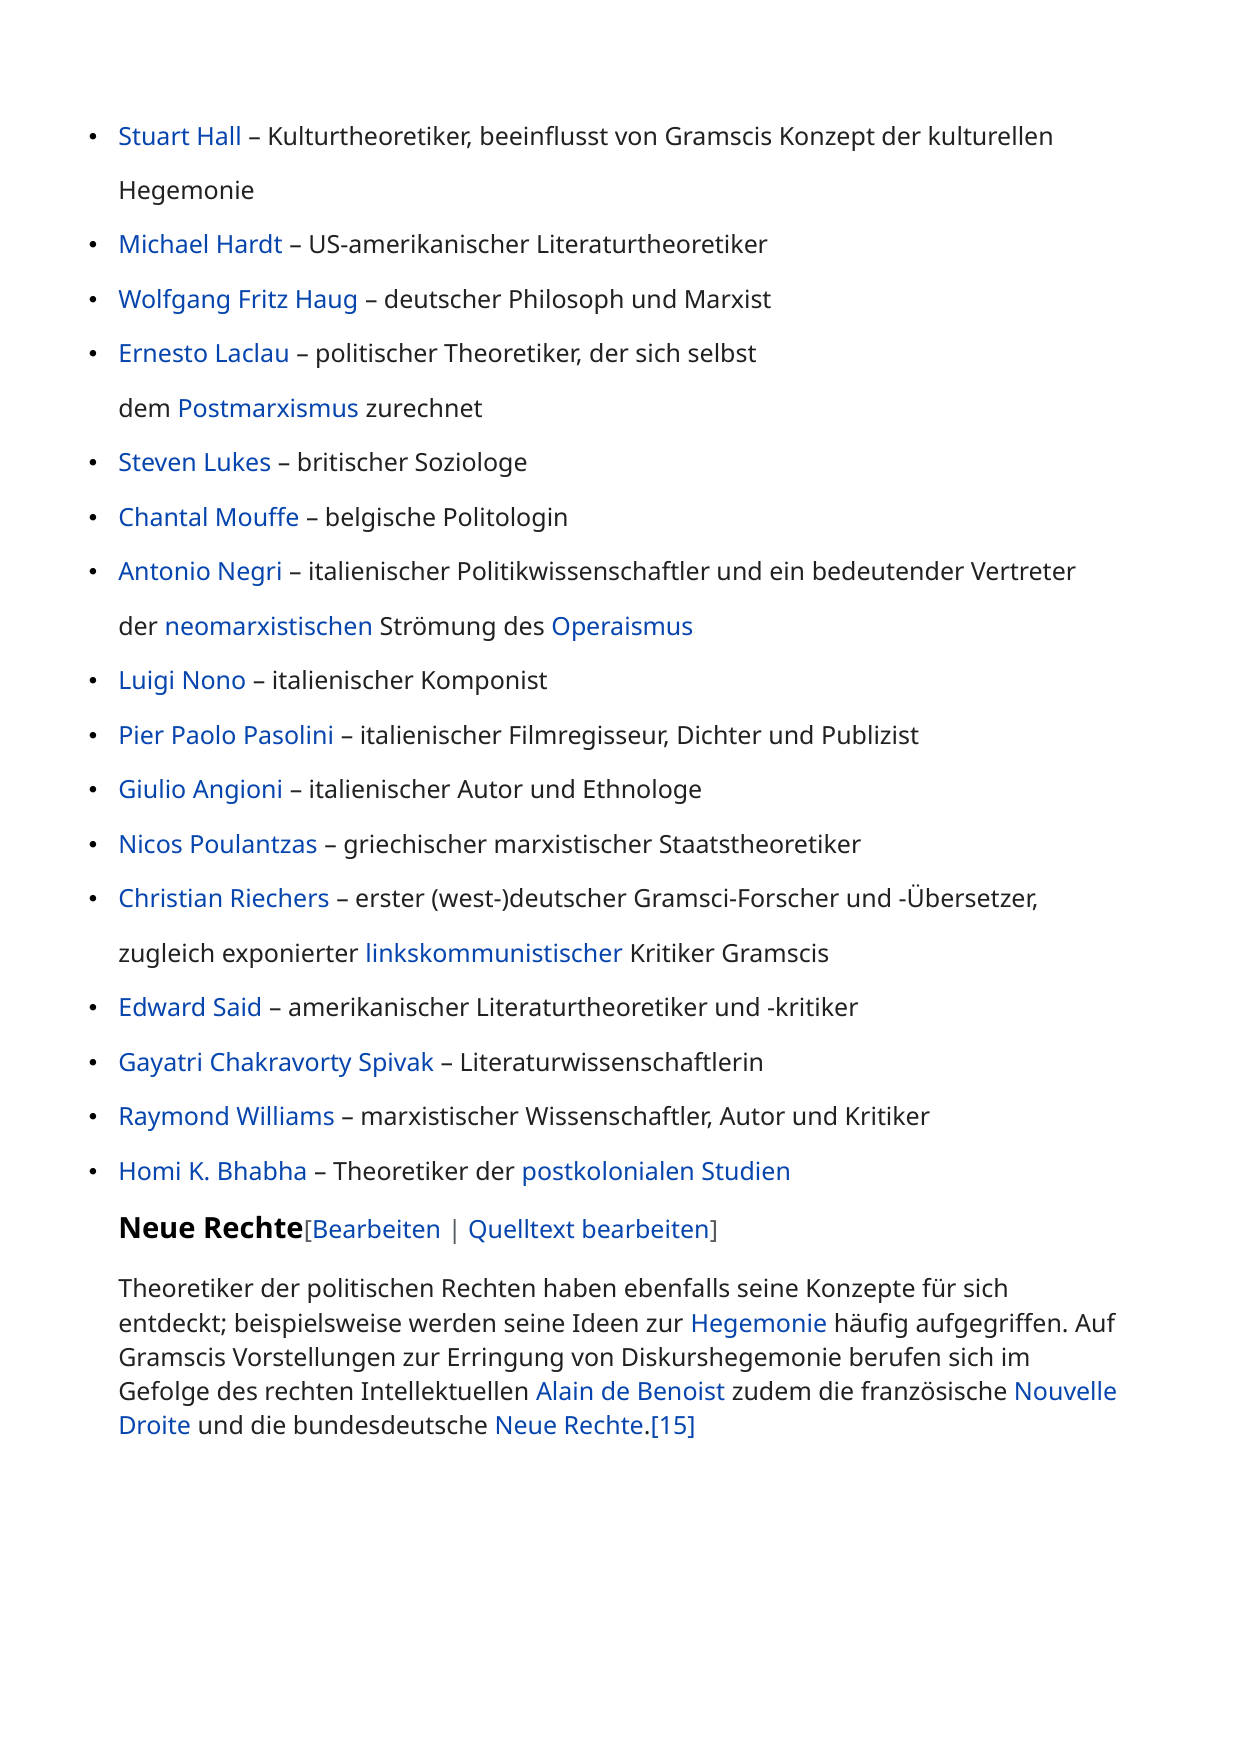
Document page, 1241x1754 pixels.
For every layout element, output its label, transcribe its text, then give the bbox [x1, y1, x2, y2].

list Giulio Angioni – italienischer Autor und Ethnologe [118, 772, 1122, 806]
list Edward Said – amerikanischer Literaturtheoretiker und -kritiker [118, 990, 1122, 1024]
list Wolfgang Fritz Haug – deutscher Philosoph und Marxist [118, 282, 1122, 316]
subtitle Neue Rechte[Bearbeiten | Quelltext bearbeiten] [118, 1208, 1122, 1247]
list Nicos Poulantzas – griechischer marxistischer Staatstheoretiker [118, 826, 1122, 860]
list Ernesto Laclau – politischer Theoretiker, der sich selbst dem Postmarxismus zurechnet [118, 336, 1122, 424]
list Pier Paolo Pasolini – italienischer Filmregisseur, Dichter und Publizist [118, 717, 1122, 751]
list Michael Hardt – US-amerikanischer Literaturtheoretiker [118, 227, 1122, 261]
list Raymond Williams – marxistischer Wissenschaftler, Autor und Kritiker [118, 1099, 1122, 1133]
list Luigi Nono – italienischer Komponist [118, 663, 1122, 697]
list Stuart Hall – Kulturtheoretiker, beeinflusst von Gramscis Konzept der kulturellen Hegemonie [118, 118, 1122, 207]
text Theoretiker der politischen Rechten haben ebenfalls seine Konzepte für sich entdeckt; beispielsweise werden seine Ideen zur Hegemonie häufig aufgegriffen. Auf Gramscis Vorstellungen zur Erringung von Diskurshegemonie berufen sich im Gefolge des rechten Intellektuellen Alain de Benoist zudem die französische Nouvelle Droite und die bundesdeutsche Neue Rechte.[15] [118, 1271, 1122, 1441]
list Chantal Mouffe – belgische Politologin [118, 499, 1122, 533]
list Homi K. Bhabha – Theoretiker der postkolonialen Studien [118, 1153, 1122, 1187]
list Steven Lukes – britischer Soziologe [118, 445, 1122, 479]
list Antonio Negri – italienischer Politikwissenschaftler und ein bedeutender Vertreter der neomarxistischen Strömung des Operaismus [118, 554, 1122, 642]
list Gayatri Chakravorty Spivak – Literaturwissenschaftlerin [118, 1044, 1122, 1078]
list Christian Riechers – erster (west-)deutscher Gramsci-Forscher und -Übersetzer, zugleich exponierter linkskommunistischer Kritiker Gramscis [118, 881, 1122, 969]
